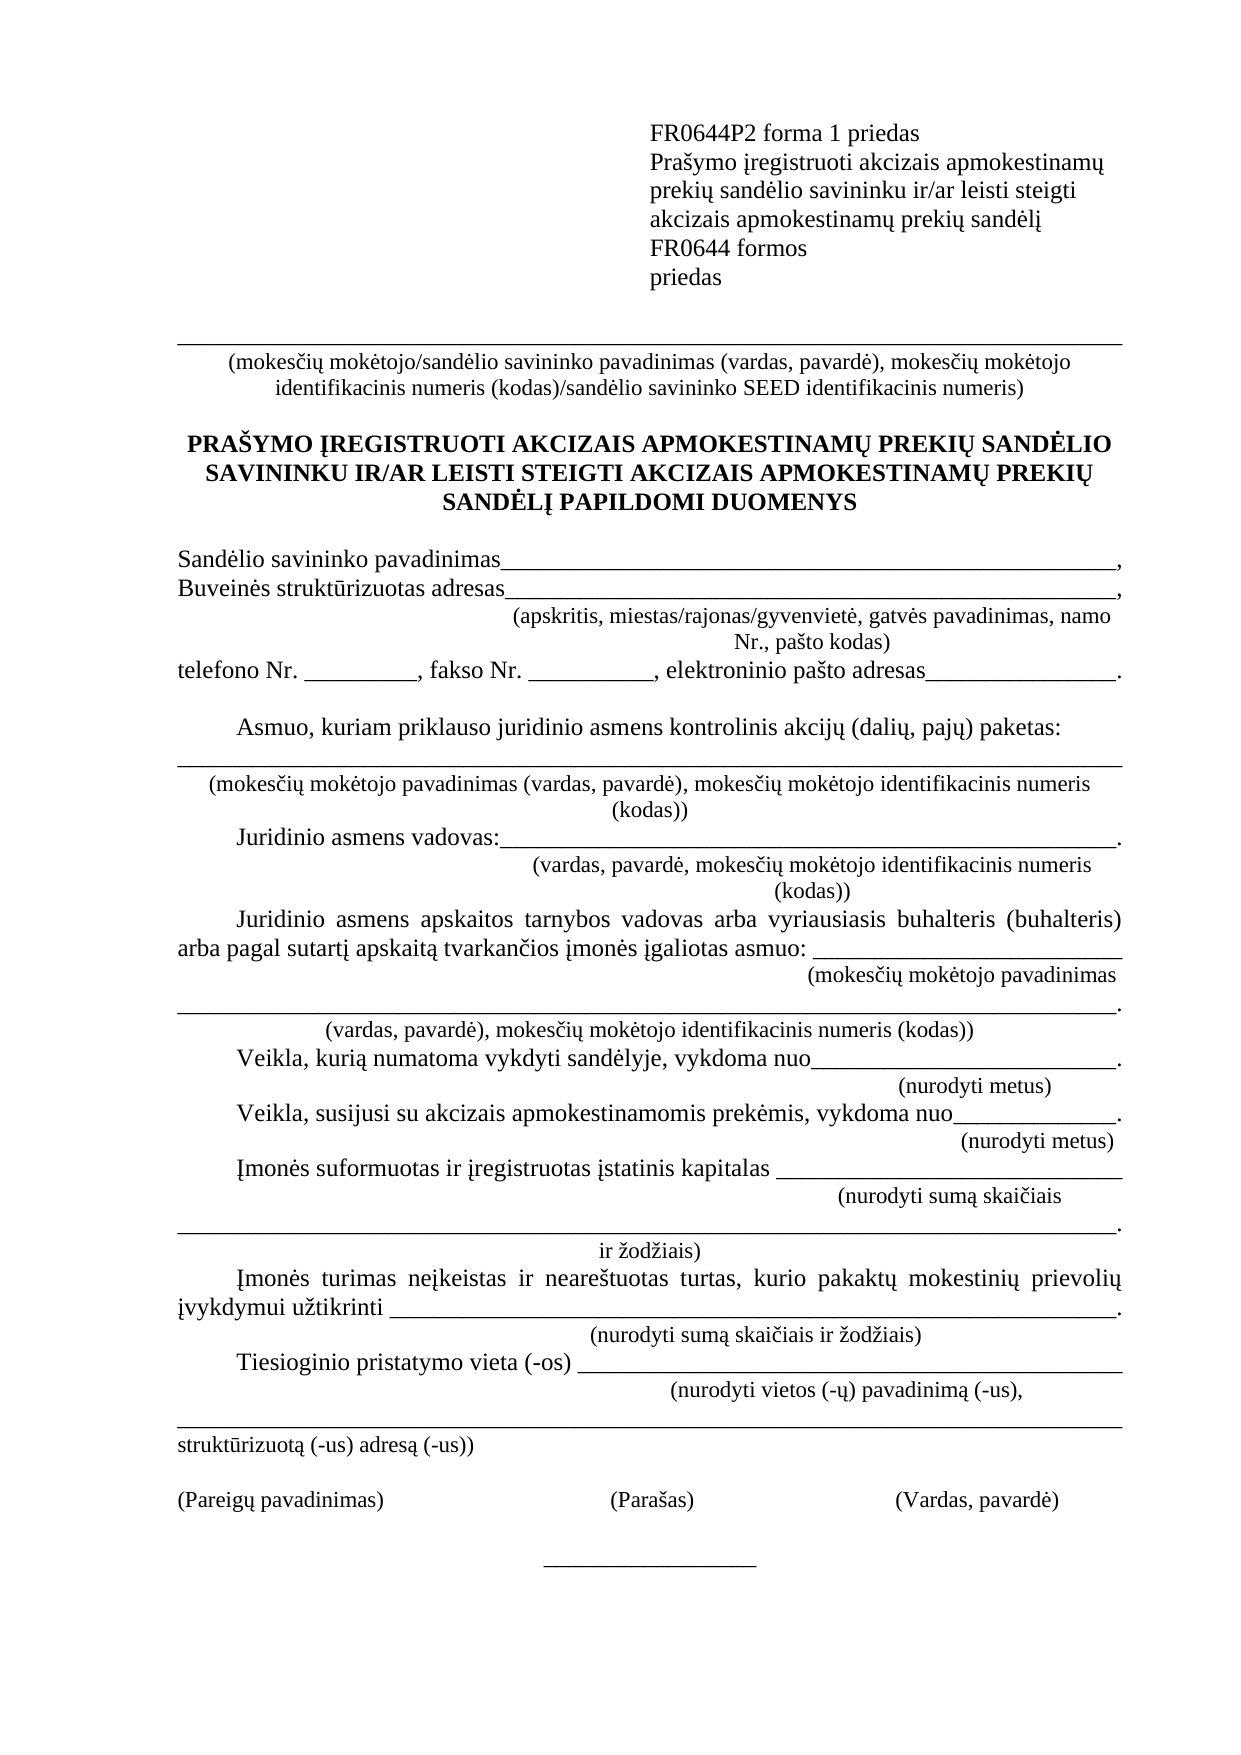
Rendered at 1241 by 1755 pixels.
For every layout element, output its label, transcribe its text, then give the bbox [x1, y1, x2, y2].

text (nurodyti sumą skaičiais ir žodžiais) [390, 1321, 1122, 1347]
text (nurodyti sumą skaičiais [777, 1182, 1122, 1208]
text FR0644P2 forma 1 priedas [649, 118, 1122, 147]
text (vardas, pavardė), mokesčių mokėtojo identifikacinis numeris (kodas)) [177, 1017, 1122, 1043]
text Juridinio asmens apskaitos tarnybos vadovas arba vyriausiasis buhalteris (buhalteris) arba pagal sutartį apskaitą tvarkančios įmonės įgaliotas asmuo: [177, 904, 1122, 961]
text Juridinio asmens vadovas: . [177, 822, 1122, 851]
text _ [177, 319, 1122, 344]
text (mokesčių mokėtojo pavadinimas [177, 961, 1122, 988]
text Asmuo, kuriam priklauso juridinio asmens kontrolinis akcijų (dalių, pajų) paketas: [177, 712, 1122, 741]
text _ . [177, 1208, 1122, 1237]
text priedas [649, 262, 1122, 291]
text _ [177, 741, 1122, 766]
text (apskritis, miestas/rajonas/gyvenvietė, gatvės pavadinimas, namo Nr., pašto kodas) [502, 602, 1122, 655]
text FR0644 formos [649, 233, 1122, 262]
text Tiesioginio pristatymo vieta (-os) [177, 1347, 1122, 1376]
text Įmonės suformuotas ir įregistruotas įstatinis kapitalas [177, 1153, 1122, 1182]
text PRAŠYMO ĮREGISTRUOTI AKCIZAIS APMOKESTINAMŲ PREKIŲ SANDĖLIO SAVININKU IR/AR LEISTI STEIGTI AKCIZAIS APMOKESTINAMŲ PREKIŲ SANDĖLĮ PAPILDOMI DUOMENYS [177, 429, 1122, 516]
text (vardas, pavardė, mokesčių mokėtojo identifikacinis numeris (kodas)) [502, 851, 1122, 904]
text Įmonės turimas neįkeistas ir neareštuotas turtas, kurio pakaktų mokestinių prievolių įvykdymui užtikrinti . [177, 1263, 1122, 1321]
text _________________ [177, 1541, 1122, 1570]
text Sandėlio savininko pavadinimas , [177, 544, 1122, 573]
text Veikla, kurią numatoma vykdyti sandėlyje, vykdoma nuo . [177, 1043, 1122, 1072]
text ir žodžiais) [177, 1237, 1122, 1263]
text _ . [177, 988, 1122, 1017]
text prekių sandėlio savininku ir/ar leisti steigti [649, 176, 1122, 204]
text (Pareigų pavadinimas) (Parašas) (Vardas, pavardė) [177, 1486, 1122, 1512]
text struktūrizuotą (-us) adresą (-us)) [177, 1431, 1122, 1457]
text Buveinės struktūrizuotas adresas , [177, 573, 1122, 602]
text telefono Nr. _________, fakso Nr. __________, elektroninio pašto adresas . [177, 655, 1122, 683]
text akcizais apmokestinamų prekių sandėlį [649, 204, 1122, 233]
text Prašymo įregistruoti akcizais apmokestinamų [649, 147, 1122, 176]
text Veikla, susijusi su akcizais apmokestinamomis prekėmis, vykdoma nuo . [177, 1098, 1122, 1127]
text (nurodyti metus) [827, 1072, 1122, 1098]
text (nurodyti metus) [952, 1127, 1122, 1153]
text (nurodyti vietos (-ų) pavadinimą (-us), [577, 1376, 1122, 1402]
text (mokesčių mokėtojo pavadinimas (vardas, pavardė), mokesčių mokėtojo identifikacinis numeris (kodas)) [177, 770, 1122, 822]
text (mokesčių mokėtojo/sandėlio savininko pavadinimas (vardas, pavardė), mokesčių mokėtojo identifikacinis numeris (kodas)/sandėlio savininko SEED identifikacinis numeris) [177, 348, 1122, 401]
